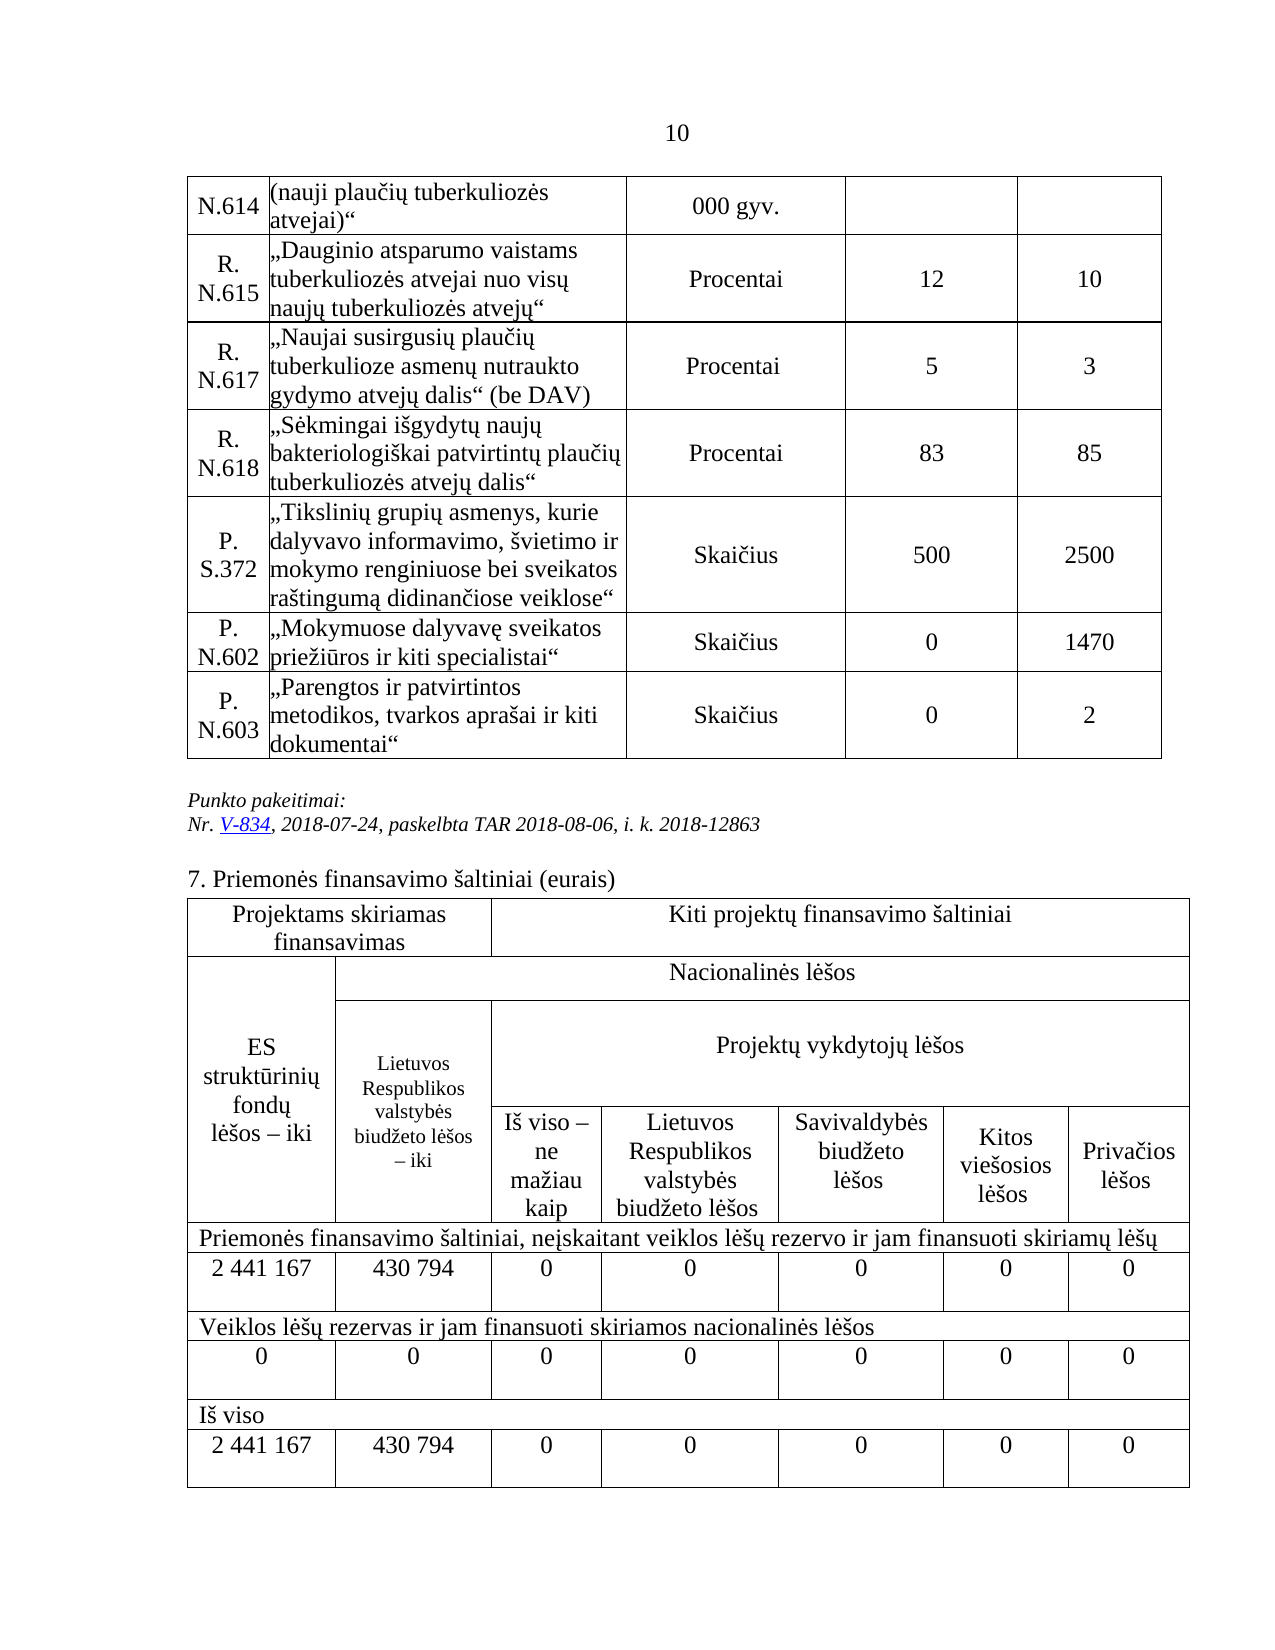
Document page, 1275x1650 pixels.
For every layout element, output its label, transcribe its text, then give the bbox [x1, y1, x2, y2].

table_cell „Parengtos ir patvirtintos metodikos, tvarkos aprašai ir kiti dokumentai“ [270, 672, 626, 758]
table_cell Skaičius [627, 672, 845, 758]
table_cell 430 794 [336, 1253, 491, 1311]
table_cell Veiklos lėšų rezervas ir jam finansuoti skiriamos nacionalinės lėšos [188, 1312, 1189, 1340]
table_cell 430 794 [336, 1430, 491, 1487]
table_cell „Mokymuose dalyvavę sveikatos priežiūros ir kiti specialistai“ [270, 613, 626, 671]
table_cell 000 gyv. [627, 177, 845, 234]
table_cell 0 [944, 1430, 1068, 1487]
table_cell 2500 [1018, 497, 1161, 612]
table_cell P. N.603 [188, 672, 269, 758]
table_cell P. N.602 [188, 613, 269, 671]
table_cell „Tikslinių grupių asmenys, kurie dalyvavo informavimo, švietimo ir mokymo renginiuose bei sveikatos raštingumą didinančiose veiklose“ [270, 497, 626, 612]
text Punkto pakeitimai: [187, 788, 1167, 812]
table_cell (nauji plaučių tuberkuliozės atvejai)“ [270, 177, 626, 234]
table_cell [846, 177, 1017, 234]
table_cell 0 [944, 1253, 1068, 1311]
table_cell N.614 [188, 177, 269, 234]
table_cell 0 [492, 1341, 601, 1399]
table_cell Iš viso [188, 1400, 1189, 1429]
table_cell Privačios lėšos [1069, 1107, 1189, 1222]
table_cell 85 [1018, 410, 1161, 496]
table_cell [1018, 177, 1161, 234]
table_cell 0 [846, 672, 1017, 758]
table_cell Skaičius [627, 497, 845, 612]
table_cell 2 441 167 [188, 1430, 335, 1487]
table_cell Procentai [627, 410, 845, 496]
table_cell Lietuvos Respublikos valstybės biudžeto lėšos [602, 1107, 778, 1222]
text Nr. V-834, 2018-07-24, paskelbta TAR 2018-08-06, i. k. 2018-12863 [187, 812, 1167, 836]
table_cell 0 [779, 1430, 943, 1487]
table_cell 5 [846, 323, 1017, 409]
table_cell 0 [944, 1341, 1068, 1399]
table_cell R. N.617 [188, 323, 269, 409]
table_cell Nacionalinės lėšos [336, 957, 1189, 1000]
table_cell Procentai [627, 323, 845, 409]
table_cell 0 [1069, 1253, 1189, 1311]
table_cell 0 [602, 1430, 778, 1487]
table_cell 1470 [1018, 613, 1161, 671]
table_cell 0 [188, 1341, 335, 1399]
table_cell 0 [602, 1253, 778, 1311]
table_cell Projektų vykdytojų lėšos [492, 1001, 1189, 1106]
table_cell 0 [779, 1341, 943, 1399]
table_cell 0 [492, 1430, 601, 1487]
table_cell R. N.618 [188, 410, 269, 496]
table_cell 0 [1069, 1430, 1189, 1487]
table_cell Iš viso – ne mažiau kaip [492, 1107, 601, 1222]
table_cell „Dauginio atsparumo vaistams tuberkuliozės atvejai nuo visų naujų tuberkuliozės atvejų“ [270, 235, 626, 321]
table_cell 2 441 167 [188, 1253, 335, 1311]
table_cell 0 [846, 613, 1017, 671]
table_cell 12 [846, 235, 1017, 321]
table_header Kiti projektų finansavimo šaltiniai [492, 899, 1189, 956]
table_cell ES struktūrinių fondų lėšos – iki [188, 957, 335, 1222]
table_cell P. S.372 [188, 497, 269, 612]
table_cell Savivaldybės biudžeto lėšos [779, 1107, 943, 1222]
table_cell 2 [1018, 672, 1161, 758]
table_cell 0 [492, 1253, 601, 1311]
table_cell Procentai [627, 235, 845, 321]
table_cell „Naujai susirgusių plaučių tuberkulioze asmenų nutraukto gydymo atvejų dalis“ (be DAV) [270, 323, 626, 409]
table_cell Priemonės finansavimo šaltiniai, neįskaitant veiklos lėšų rezervo ir jam finansuoti skiriamų lėšų [188, 1223, 1189, 1252]
table_cell 3 [1018, 323, 1161, 409]
table_cell „Sėkmingai išgydytų naujų bakteriologiškai patvirtintų plaučių tuberkuliozės atvejų dalis“ [270, 410, 626, 496]
table_cell 0 [602, 1341, 778, 1399]
table_cell 83 [846, 410, 1017, 496]
table_cell Lietuvos Respublikos valstybės biudžeto lėšos – iki [336, 1001, 491, 1222]
table_cell 0 [336, 1341, 491, 1399]
table_cell Skaičius [627, 613, 845, 671]
table_header Projektams skiriamas finansavimas [188, 899, 491, 956]
table_cell 0 [779, 1253, 943, 1311]
table_cell R. N.615 [188, 235, 269, 321]
text 7. Priemonės finansavimo šaltiniai (eurais) [187, 864, 1167, 893]
table_cell Kitos viešosios lėšos [944, 1107, 1068, 1222]
table_cell 10 [1018, 235, 1161, 321]
table_cell 500 [846, 497, 1017, 612]
table_cell 0 [1069, 1341, 1189, 1399]
